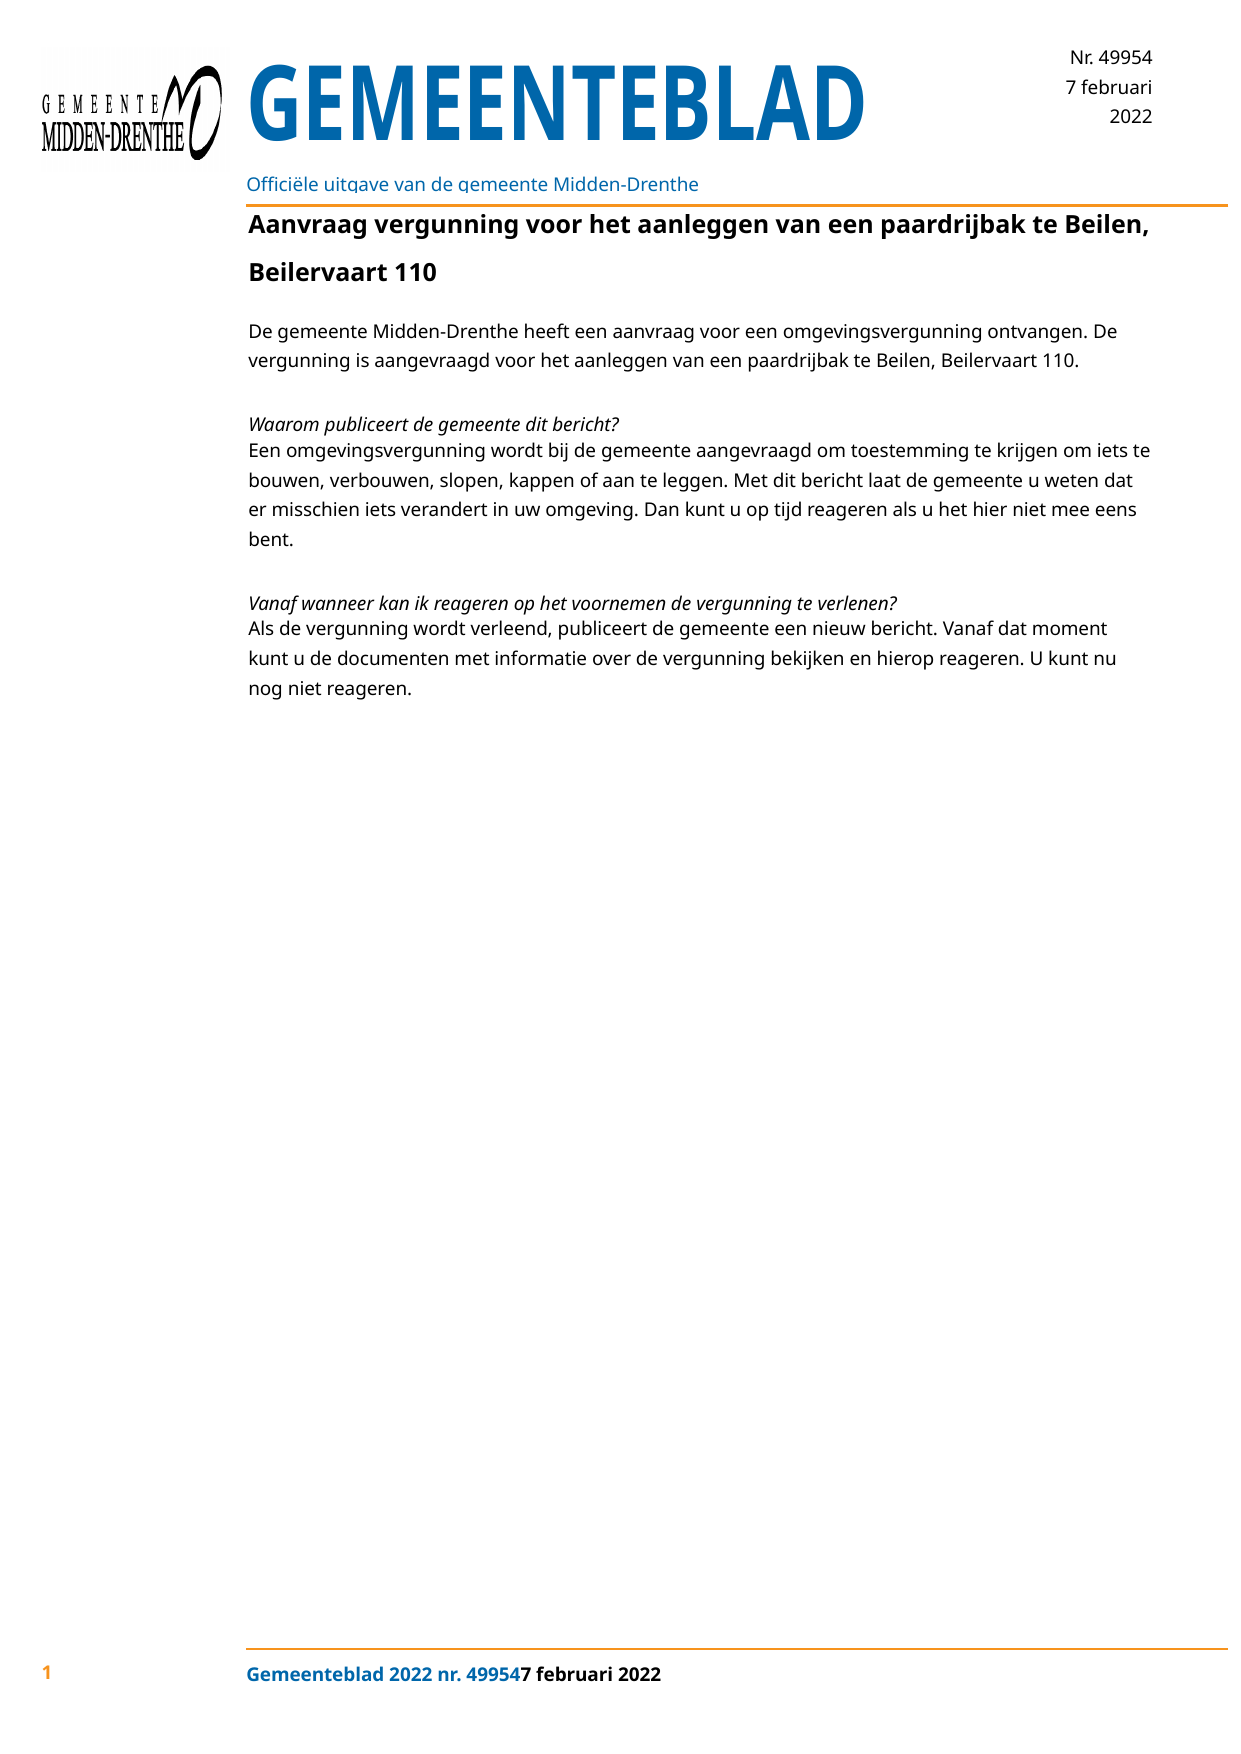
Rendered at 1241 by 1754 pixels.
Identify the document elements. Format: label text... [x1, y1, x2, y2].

picture [41, 47, 231, 172]
text Een omgevingsvergunning wordt bij de gemeente aangevraagd om toestemming te krijgen om iets te bouwen, verbouwen, slopen, kappen of aan te leggen. Met dit bericht laat de gemeente u weten dat er misschien iets verandert in uw omgeving. Dan kunt u op tijd reageren als u het hier niet mee eens bent. [248, 437, 1152, 552]
text Vanaf wanneer kan ik reageren op het voornemen de vergunning te verlenen? [248, 590, 1152, 616]
text Waarom publiceert de gemeente dit bericht? [248, 411, 1152, 437]
text Als de vergunning wordt verleend, publiceert de gemeente een nieuw bericht. Vanaf dat moment kunt u de documenten met informatie over de vergunning bekijken en hierop reageren. U kunt nu nog niet reageren. [248, 616, 1152, 701]
text Aanvraag vergunning voor het aanleggen van een paardrijbak te Beilen, Beilervaart 110 [248, 207, 1152, 288]
text De gemeente Midden-Drenthe heeft een aanvraag voor een omgevingsvergunning ontvangen. De vergunning is aangevraagd voor het aanleggen van een paardrijbak te Beilen, Beilervaart 110. [248, 318, 1152, 373]
